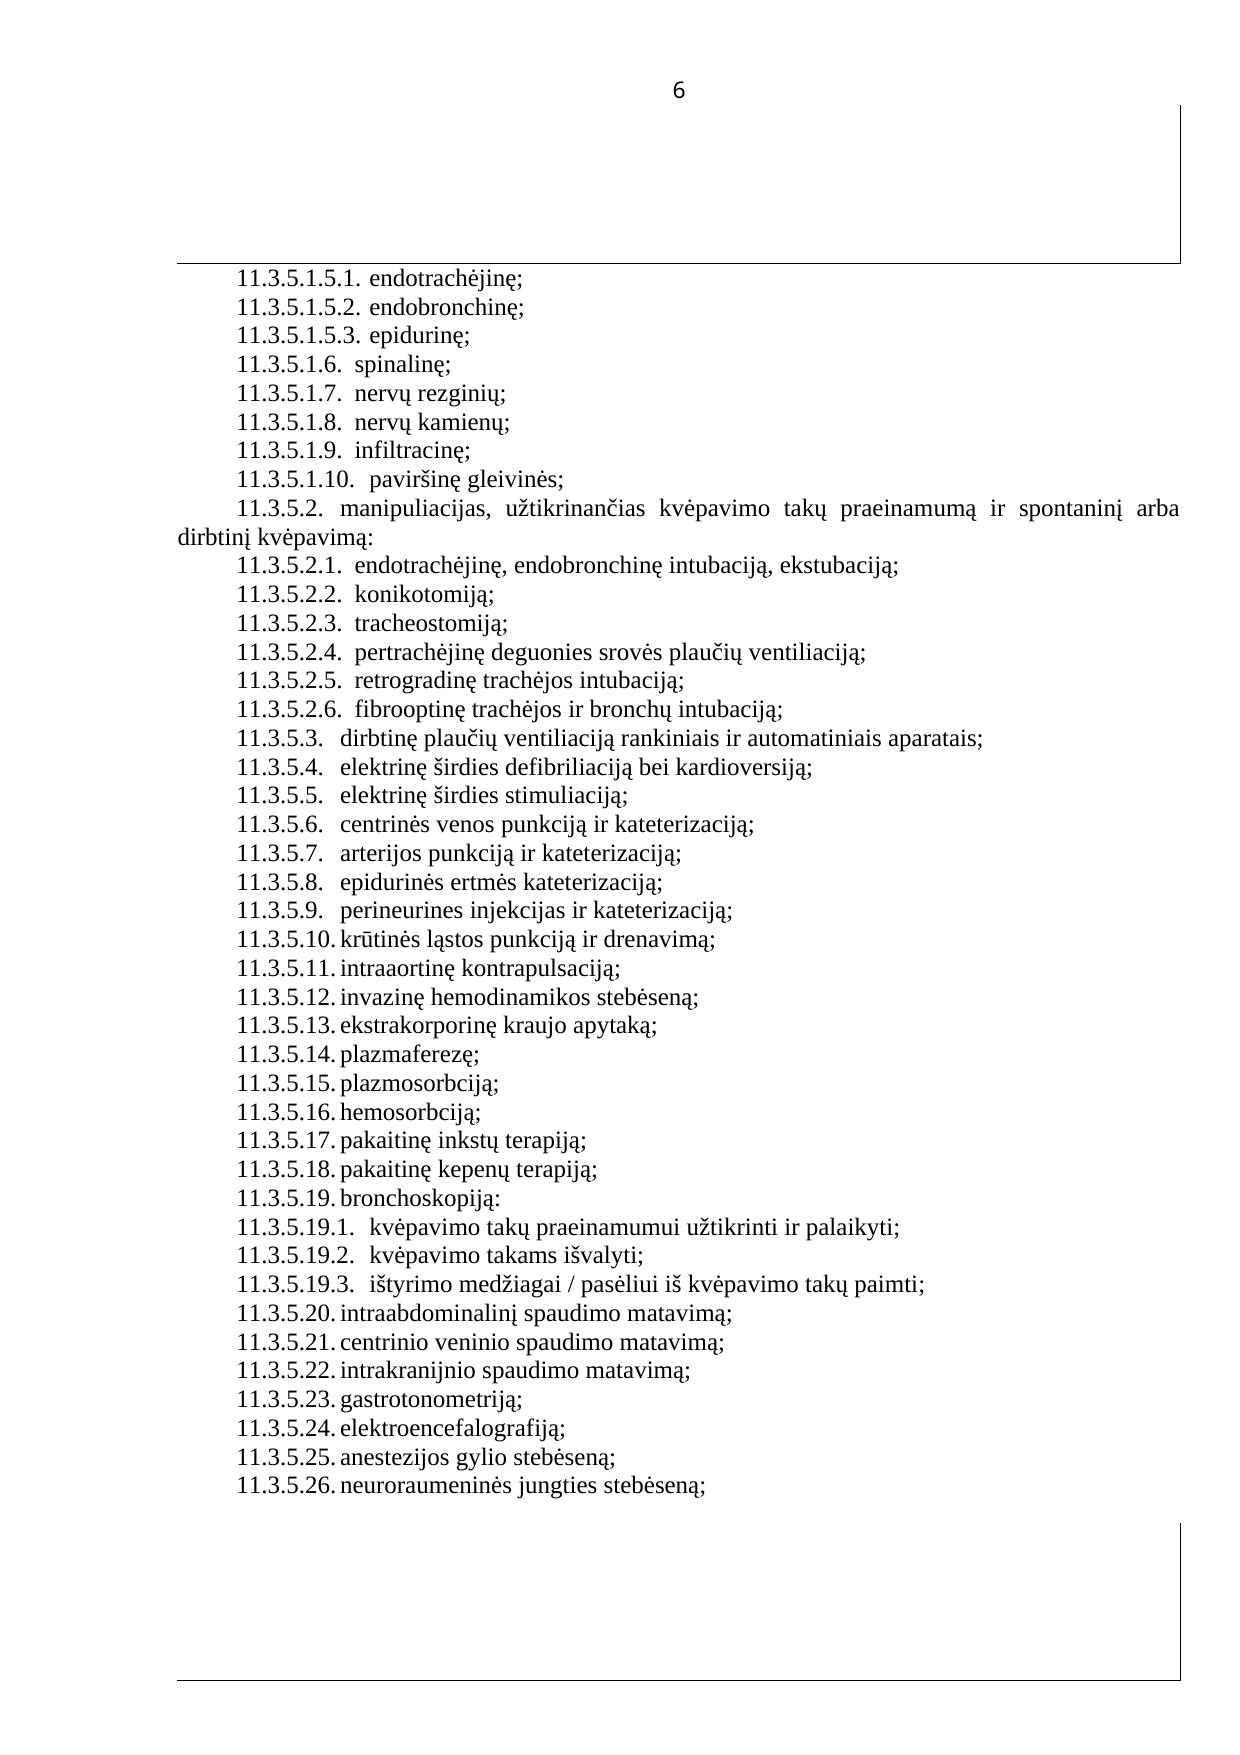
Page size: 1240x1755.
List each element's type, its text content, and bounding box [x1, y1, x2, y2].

text 11.3.5.2. manipuliacijas, užtikrinančias kvėpavimo takų praeinamumą ir spontaninį arba dirbtinį kvėpavimą: [177, 493, 1181, 551]
text 11.3.5.21. centrinio veninio spaudimo matavimą; [177, 1327, 1181, 1356]
text 11.3.5.19.2. kvėpavimo takams išvalyti; [177, 1241, 1181, 1269]
text 11.3.5.1.5.2. endobronchinę; [177, 292, 1181, 321]
text 11.3.5.26. neuroraumeninės jungties stebėseną; [177, 1471, 1181, 1499]
text 11.3.5.3. dirbtinę plaučių ventiliaciją rankiniais ir automatiniais aparatais; [177, 723, 1181, 752]
text 11.3.5.2.5. retrogradinę trachėjos intubaciją; [177, 666, 1181, 694]
text 11.3.5.19. bronchoskopiją: [177, 1183, 1181, 1212]
text 11.3.5.16. hemosorbciją; [177, 1097, 1181, 1126]
text 11.3.5.19.3. ištyrimo medžiagai / pasėliui iš kvėpavimo takų paimti; [177, 1269, 1181, 1298]
text 11.3.5.9. perineurines injekcijas ir kateterizaciją; [177, 896, 1181, 924]
text 11.3.5.1.7. nervų rezginių; [177, 378, 1181, 407]
text 11.3.5.1.5.3. epidurinę; [177, 321, 1181, 349]
text 11.3.5.2.6. fibrooptinę trachėjos ir bronchų intubaciją; [177, 694, 1181, 723]
text 11.3.5.23. gastrotonometriją; [177, 1384, 1181, 1413]
text 11.3.5.2.1. endotrachėjinę, endobronchinę intubaciją, ekstubaciją; [177, 551, 1181, 579]
text 11.3.5.5. elektrinę širdies stimuliaciją; [177, 781, 1181, 809]
text 11.3.5.12. invazinę hemodinamikos stebėseną; [177, 982, 1181, 1011]
text 11.3.5.2.4. pertrachėjinę deguonies srovės plaučių ventiliaciją; [177, 637, 1181, 666]
text 11.3.5.18. pakaitinę kepenų terapiją; [177, 1154, 1181, 1183]
text 11.3.5.1.5.1. endotrachėjinę; [177, 263, 1181, 292]
text 11.3.5.1.9. infiltracinę; [177, 436, 1181, 464]
text 11.3.5.1.10. paviršinę gleivinės; [177, 464, 1181, 493]
text 11.3.5.6. centrinės venos punkciją ir kateterizaciją; [177, 809, 1181, 838]
text 11.3.5.2.3. tracheostomiją; [177, 608, 1181, 637]
text 11.3.5.7. arterijos punkciją ir kateterizaciją; [177, 838, 1181, 867]
text 11.3.5.2.2. konikotomiją; [177, 579, 1181, 608]
text 11.3.5.8. epidurinės ertmės kateterizaciją; [177, 867, 1181, 896]
text 11.3.5.20. intraabdominalinį spaudimo matavimą; [177, 1298, 1181, 1327]
text 11.3.5.19.1. kvėpavimo takų praeinamumui užtikrinti ir palaikyti; [177, 1212, 1181, 1241]
text 11.3.5.1.6. spinalinę; [177, 349, 1181, 378]
text 11.3.5.4. elektrinę širdies defibriliaciją bei kardioversiją; [177, 752, 1181, 781]
text 11.3.5.24. elektroencefalografiją; [177, 1413, 1181, 1442]
text 11.3.5.13. ekstrakorporinę kraujo apytaką; [177, 1011, 1181, 1039]
text 11.3.5.14. plazmaferezę; [177, 1039, 1181, 1068]
text 11.3.5.15. plazmosorbciją; [177, 1068, 1181, 1097]
text 11.3.5.11. intraaortinę kontrapulsaciją; [177, 953, 1181, 982]
text 11.3.5.1.8. nervų kamienų; [177, 407, 1181, 436]
text 11.3.5.25. anestezijos gylio stebėseną; [177, 1442, 1181, 1471]
text 11.3.5.22. intrakranijnio spaudimo matavimą; [177, 1356, 1181, 1384]
text 11.3.5.10. krūtinės ląstos punkciją ir drenavimą; [177, 924, 1181, 953]
text 11.3.5.17. pakaitinę inkstų terapiją; [177, 1126, 1181, 1154]
